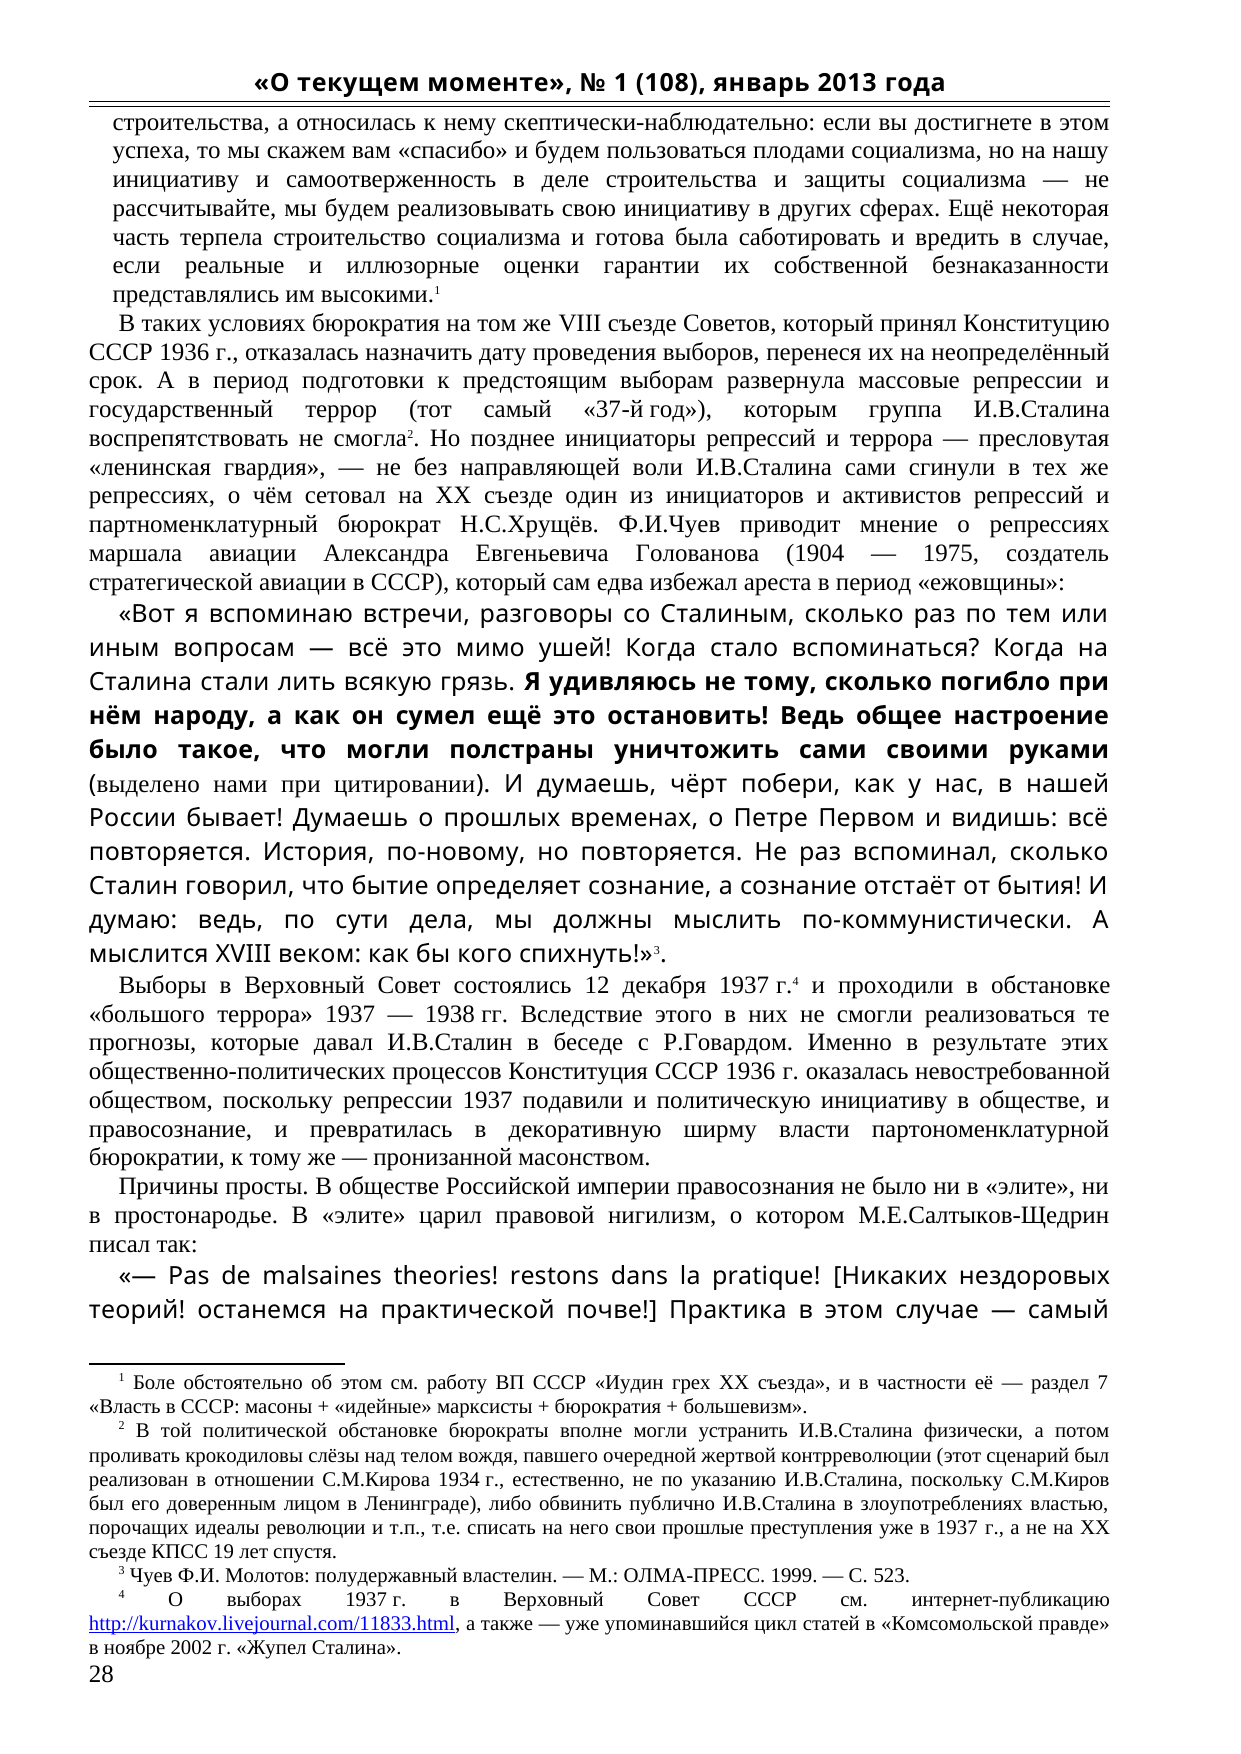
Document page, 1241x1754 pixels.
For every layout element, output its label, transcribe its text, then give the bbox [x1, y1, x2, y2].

text О выборах 1937 г. в Верховный Совет СССР см. интернет-публикацию http://kurnakov.livejournal.com/11833.html, а также — уже упоминавшийся цикл статей в «Комсомольской правде» в ноябре 2002 г. «Жупел Сталина». [89, 1587, 1110, 1659]
text Выборы в Верховный Совет состоялись 12 декабря 1937 г. и проходили в обстановке «большого террора» 1937 — 1938 гг. Вследствие этого в них не смогли реализоваться те прогнозы, которые давал И.В.Сталин в беседе с Р.Говардом. Именно в результате этих общественно-политических процессов Конституция СССР 1936 г. оказалась невостребованной обществом, поскольку репрессии 1937 подавили и политическую инициативу в обществе, и правосознание, и превратилась в декоративную ширму власти партономенклатурной бюрократии, к тому же — пронизанной масонством. [89, 970, 1110, 1171]
text Чуев Ф.И. Молотов: полудержавный властелин. — М.: ОЛМА-ПРЕСС. 1999. — С. 523. [89, 1563, 1110, 1587]
text «Вот я вспоминаю встречи, разговоры со Сталиным, сколько раз по тем или иным вопросам — всё это мимо ушей! Когда стало вспоминаться? Когда на Сталина стали лить всякую грязь. Я удивляюсь не тому, сколько погибло при нём народу, а как он сумел ещё это остановить! Ведь общее настроение было такое, что могли полстраны уничтожить сами своими руками (выделено нами при цитировании). И думаешь, чёрт побери, как у нас, в нашей России бывает! Думаешь о прошлых временах, о Петре Первом и видишь: всё повторяется. История, по-новому, но повторяется. Не раз вспоминал, сколько Сталин говорил, что бытие определяет сознание, а сознание отстаёт от бытия! И думаю: ведь, по сути дела, мы должны мыслить по-коммунистически. А мыслится XVIII веком: как бы кого спихнуть!». [89, 595, 1110, 970]
text «— Pas de malsaines theories! restons dans la pratique! [Никаких нездоровых теорий! останемся на практической почве!] Практика в этом случае — самый [89, 1257, 1110, 1326]
text Причины просты. В обществе Российской империи правосознания не было ни в «элите», ни в простонародье. В «элите» царил правовой нигилизм, о котором М.Е.Салтыков-Щедрин писал так: [89, 1171, 1110, 1257]
text В таких условиях бюрократия на том же VIII съезде Советов, который принял Конституцию СССР 1936 г., отказалась назначить дату проведения выборов, перенеся их на неопределённый срок. А в период подготовки к предстоящим выборам развернула массовые репрессии и государственный террор (тот самый «37‑й год»), которым группа И.В.Сталина воспрепятствовать не смогла. Но позднее инициаторы репрессий и террора — пресловутая «ленинская гвардия», — не без направляющей воли И.В.Сталина сами сгинули в тех же репрессиях, о чём сетовал на ХХ съезде один из инициаторов и активистов репрессий и партноменклатурный бюрократ Н.С.Хрущёв. Ф.И.Чуев приводит мнение о репрессиях маршала авиации Александра Евгеньевича Голованова (1904 — 1975, создатель стратегической авиации в СССР), который сам едва избежал ареста в период «ежовщины»: [89, 308, 1110, 595]
list Боле обстоятельно об этом см. работу ВП СССР «Иудин грех ХХ съезда», и в частности её — раздел 7 «Власть в СССР: масоны + «идейные» марксисты + бюрократия + большевизм». [89, 1370, 1110, 1418]
text В той политической обстановке бюрократы вполне могли устранить И.В.Сталина физически, а потом проливать крокодиловы слёзы над телом вождя, павшего очередной жертвой контрреволюции (этот сценарий был реализован в отношении С.М.Кирова 1934 г., естественно, не по указанию И.В.Сталина, поскольку С.М.Киров был его доверенным лицом в Ленинграде), либо обвинить публично И.В.Сталина в злоупотреблениях властью, порочащих идеалы революции и т.п., т.е. списать на него свои прошлые преступления уже в 1937 г., а не на ХХ съезде КПСС 19 лет спустя. [89, 1418, 1110, 1563]
list строительства, а относилась к нему скептически-наблюдательно: если вы достигнете в этом успеха, то мы скажем вам «спасибо» и будем пользоваться плодами социализма, но на нашу инициативу и самоотверженность в деле строительства и защиты социализма — не рассчитывайте, мы будем реализовывать свою инициативу в других сферах. Ещё некоторая часть терпела строительство социализма и готова была саботировать и вредить в случае, если реальные и иллюзорные оценки гарантии их собственной безнаказанности представлялись им высокими. [94, 107, 1110, 308]
